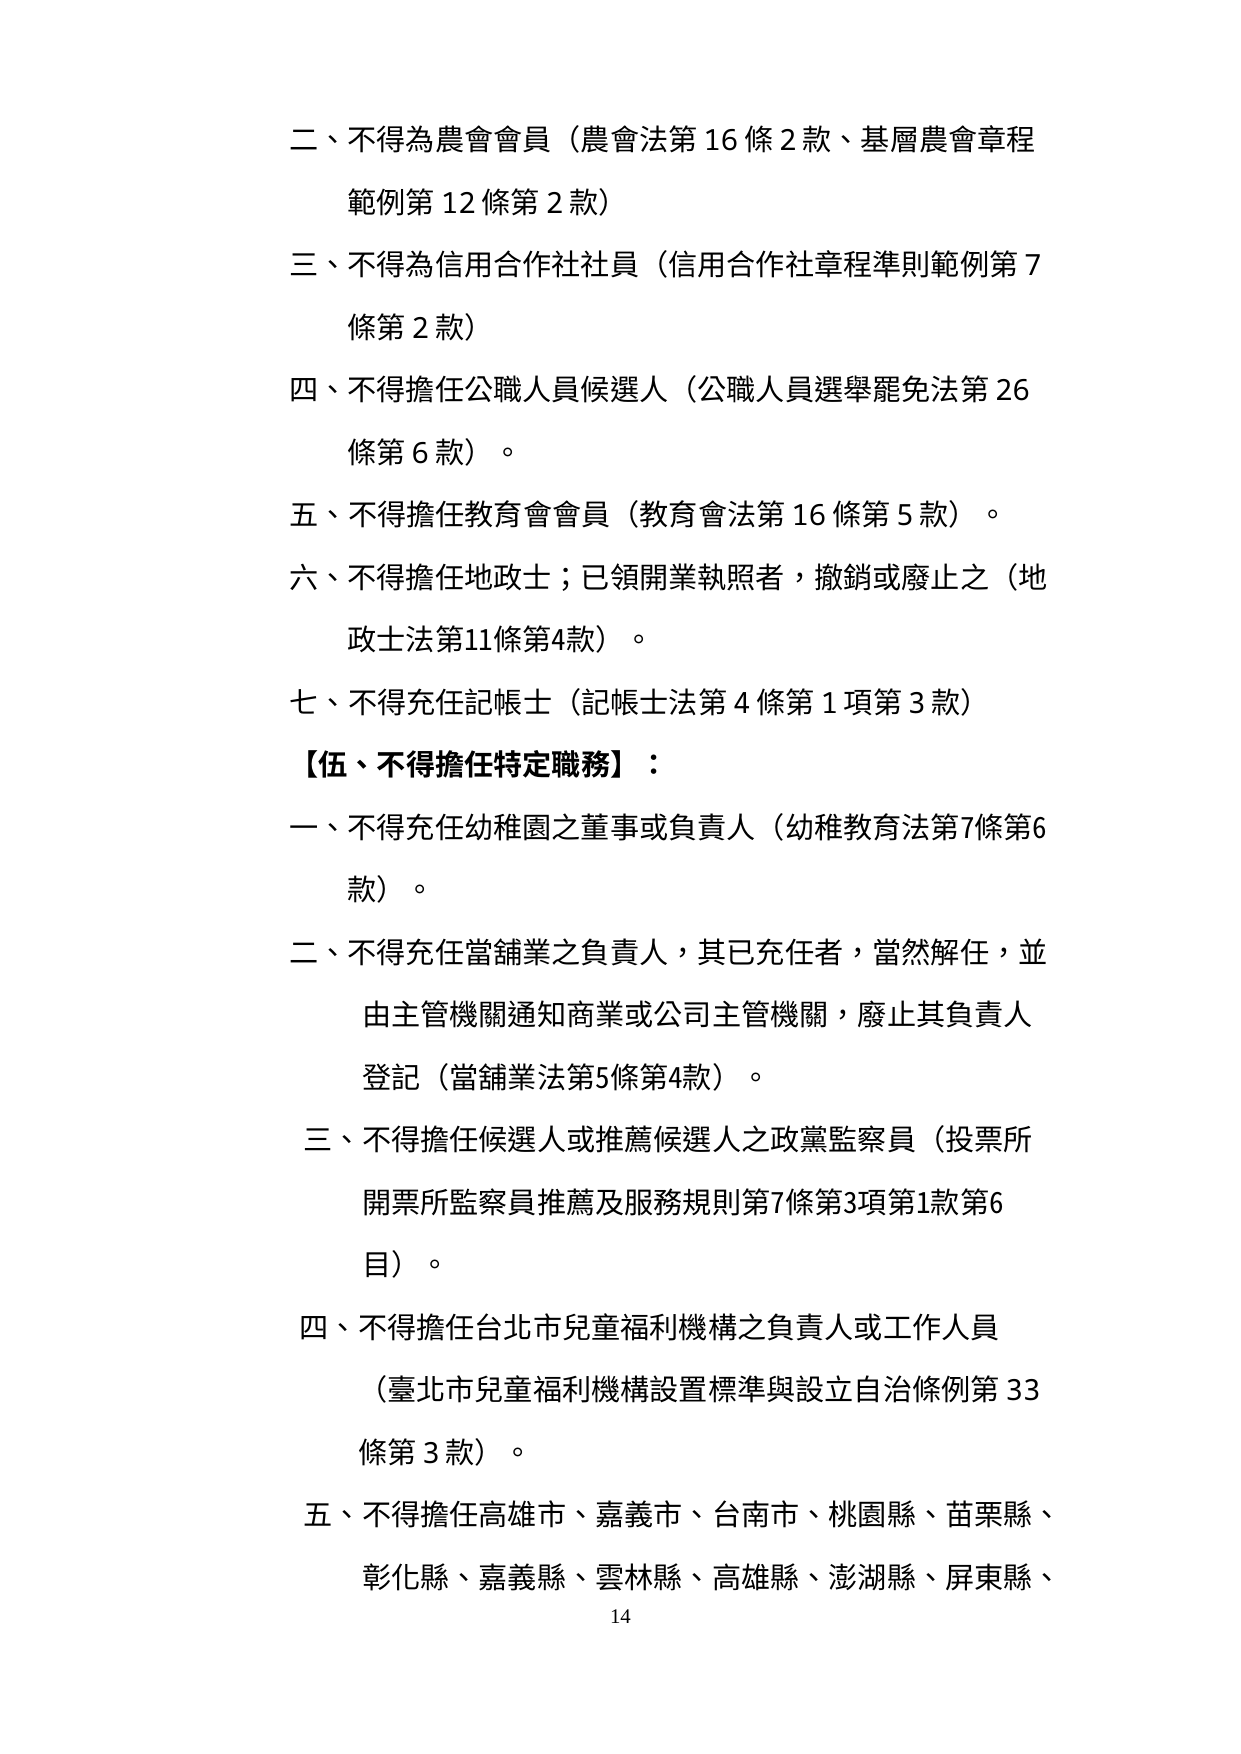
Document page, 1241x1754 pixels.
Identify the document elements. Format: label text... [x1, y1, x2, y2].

text 二、不得為農會會員（農會法第16條2款、基層農會章程範例第12條第2款） [289, 96, 1053, 221]
text 二、不得充任當舖業之負責人，其已充任者，當然解任，並由主管機關通知商業或公司主管機關，廢止其負責人登記（當舖業法第5條第4款）。 [289, 909, 1053, 1096]
text 五、不得擔任教育會會員（教育會法第16條第5款）。 [187, 471, 1053, 534]
text 六、不得擔任地政士；已領開業執照者，撤銷或廢止之（地政士法第11條第4款）。 [289, 534, 1053, 659]
text 【伍、不得擔任特定職務】： [274, 721, 1053, 784]
text 七、不得充任記帳士（記帳士法第4條第1項第3款） [187, 659, 1053, 721]
text 四、不得擔任公職人員候選人（公職人員選舉罷免法第26條第6款）。 [289, 346, 1053, 471]
text 一、不得充任幼稚園之董事或負責人（幼稚教育法第7條第6款）。 [289, 784, 1053, 909]
text 三、不得擔任候選人或推薦候選人之政黨監察員（投票所開票所監察員推薦及服務規則第7條第3項第1款第6目）。 [303, 1096, 1053, 1284]
text 五、不得擔任高雄市、嘉義市、台南市、桃園縣、苗栗縣、彰化縣、嘉義縣、雲林縣、高雄縣、澎湖縣、屏東縣、花蓮縣、金門縣、連江縣、南投縣托兒機構之負責人（高雄市托兒機構設置標準與設立自治條例第12條第3款、嘉義市托兒機構設置辦法第12條第3款、臺南市托兒機構設置自治條例第12條第3款、桃園縣托兒機構設置標準與設立辦法第12條第3款、苗栗縣托兒機構設置標準與設立辦法第12條第3款、彰化縣托兒機構設置標準與設立辦法第12條第3款、嘉義縣托兒機構設置標準及設立辦法第11條第3款、雲林縣托兒機構設置標準與設立自治條例第12條第3款、高雄縣托兒機構設置標準與設立辦法第20條第3款、澎湖縣托兒機構設置標準與設立辦法第12條第3款、屏東縣托兒機構設置管理辦法第13條第3款、花蓮縣托兒機構設立及管理辦法第12條第3款、金門縣托兒機構設置標準與設立辦法第12條第3款、連江縣托兒機構設置標準與設立辦法第12條第3款、南投縣托兒所設置標準與設立自治條例第24條第3款）。 [303, 1471, 1053, 1596]
text 三、不得為信用合作社社員（信用合作社章程準則範例第7條第2款） [289, 221, 1053, 346]
text 四、不得擔任台北市兒童福利機構之負責人或工作人員（臺北市兒童福利機構設置標準與設立自治條例第33條第3款）。 [299, 1284, 1053, 1471]
